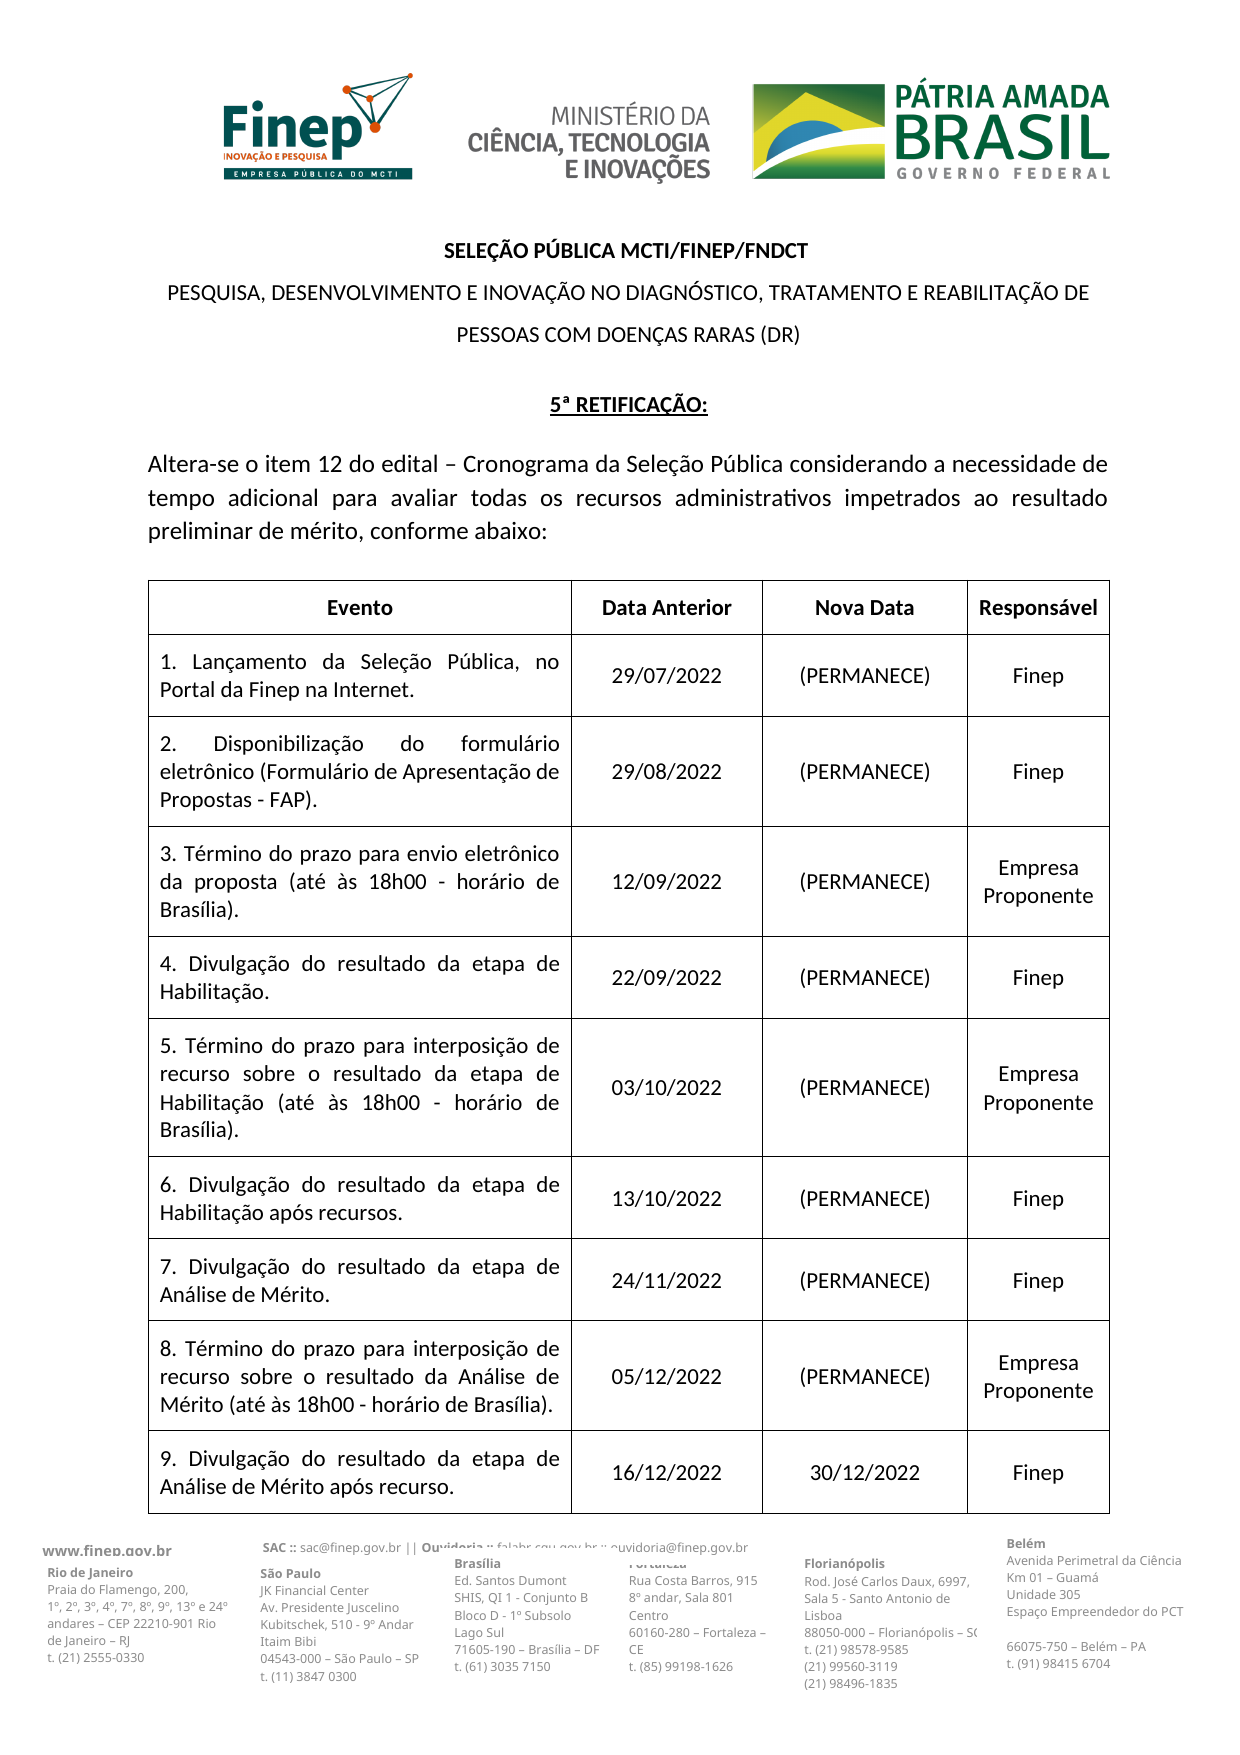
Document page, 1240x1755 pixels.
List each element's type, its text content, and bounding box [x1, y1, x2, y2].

text PESQUISA, DESENVOLVIMENTO E INOVAÇÃO NO DIAGNÓSTICO, TRATAMENTO E REABILITAÇÃO DE PESSOAS COM DOENÇAS RARAS (DR) [148, 278, 1110, 348]
table_cell 29/08/2022 [572, 717, 762, 826]
table_cell (PERMANECE) [763, 937, 967, 1018]
table_cell Finep [968, 1157, 1109, 1238]
table_cell (PERMANECE) [763, 1321, 967, 1430]
text Altera-se o item 12 do edital – Cronograma da Seleção Pública considerando a necessidade de tempo adicional para avaliar todas os recursos administrativos impetrados ao resultado preliminar de mérito, conforme abaixo: [148, 446, 1110, 546]
table_cell (PERMANECE) [763, 717, 967, 826]
table_cell 8. Término do prazo para interposição de recurso sobre o resultado da Análise de Mérito (até às 18h00 - horário de Brasília). [149, 1321, 571, 1430]
table_cell (PERMANECE) [763, 827, 967, 936]
table_cell 22/09/2022 [572, 937, 762, 1018]
text 5ª RETIFICAÇÃO: [148, 390, 1110, 418]
table_cell (PERMANECE) [763, 1157, 967, 1238]
table_cell 3. Término do prazo para envio eletrônico da proposta (até às 18h00 - horário de Brasília). [149, 827, 571, 936]
table_cell 05/12/2022 [572, 1321, 762, 1430]
table_cell Finep [968, 1431, 1109, 1512]
table_cell Finep [968, 717, 1109, 826]
table_cell (PERMANECE) [763, 635, 967, 716]
table_cell (PERMANECE) [763, 1019, 967, 1156]
table_cell 7. Divulgação do resultado da etapa de Análise de Mérito. [149, 1239, 571, 1320]
table_cell 29/07/2022 [572, 635, 762, 716]
table_cell 6. Divulgação do resultado da etapa de Habilitação após recursos. [149, 1157, 571, 1238]
text SELEÇÃO PÚBLICA MCTI/FINEP/FNDCT [148, 236, 1110, 264]
table_cell 9. Divulgação do resultado da etapa de Análise de Mérito após recurso. [149, 1431, 571, 1512]
table_cell (PERMANECE) [763, 1239, 967, 1320]
table_cell 2. Disponibilização do formulário eletrônico (Formulário de Apresentação de Propostas - FAP). [149, 717, 571, 826]
table_cell 5. Término do prazo para interposição de recurso sobre o resultado da etapa de Habilitação (até às 18h00 - horário de Brasília). [149, 1019, 571, 1156]
table_cell 30/12/2022 [763, 1431, 967, 1512]
table_cell 03/10/2022 [572, 1019, 762, 1156]
table_header Responsável [968, 581, 1109, 634]
table_cell 1. Lançamento da Seleção Pública, no Portal da Finep na Internet. [149, 635, 571, 716]
table_cell Empresa Proponente [968, 827, 1109, 936]
table_cell Finep [968, 1239, 1109, 1320]
table_cell 13/10/2022 [572, 1157, 762, 1238]
table_cell 24/11/2022 [572, 1239, 762, 1320]
table_header Data Anterior [572, 581, 762, 634]
table_cell 16/12/2022 [572, 1431, 762, 1512]
table_header Evento [149, 581, 571, 634]
table_cell Finep [968, 635, 1109, 716]
table_cell Empresa Proponente [968, 1019, 1109, 1156]
table_header Nova Data [763, 581, 967, 634]
table_cell 4. Divulgação do resultado da etapa de Habilitação. [149, 937, 571, 1018]
table_cell Finep [968, 937, 1109, 1018]
table_cell 12/09/2022 [572, 827, 762, 936]
table_cell Empresa Proponente [968, 1321, 1109, 1430]
